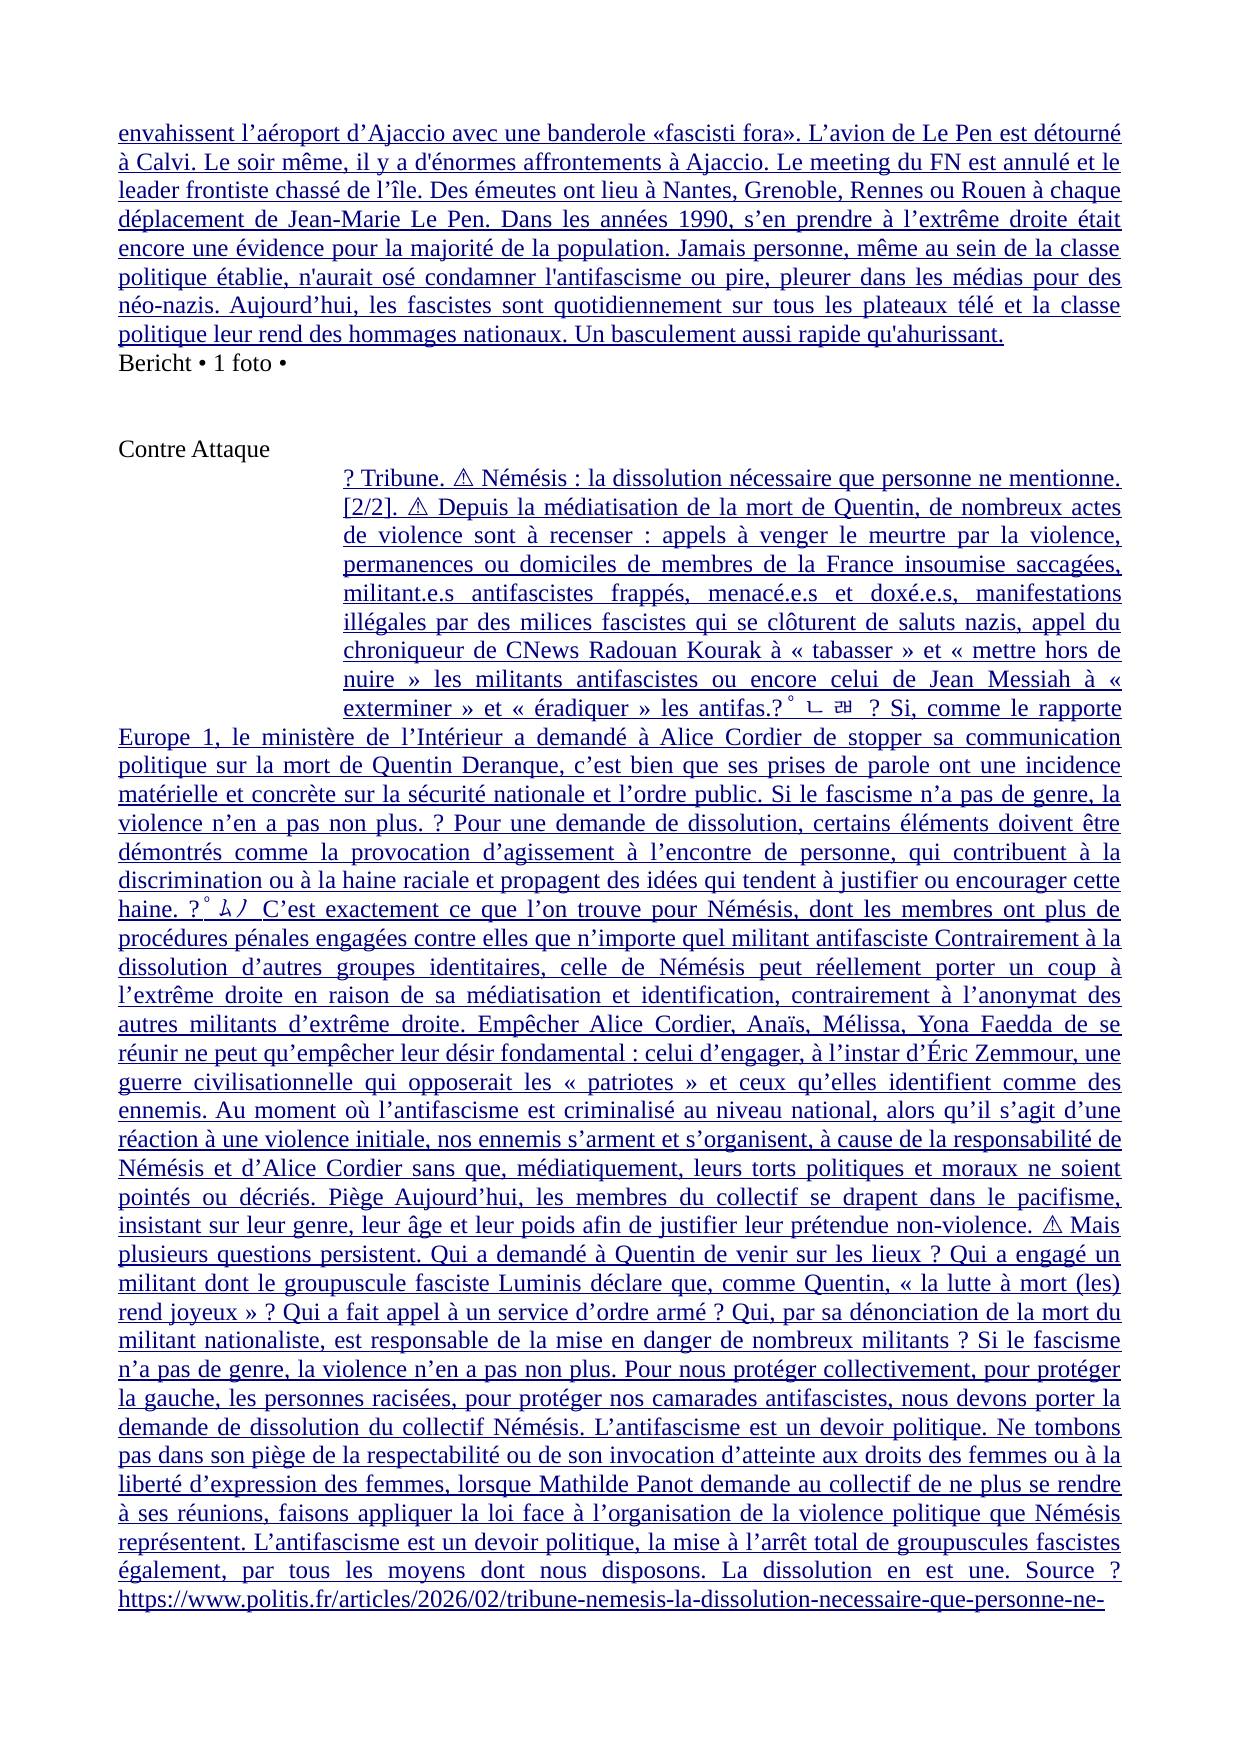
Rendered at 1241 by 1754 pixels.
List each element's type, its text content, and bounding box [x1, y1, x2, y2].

text liberté d’expression des femmes, lorsque Mathilde Panot demande au collectif de ne plus se rendre [118, 1467, 1122, 1494]
text politique sur la mort de Quentin Deranque, c’est bien que ses prises de parole ont une incidence [118, 748, 1122, 776]
text Bericht • 1 foto • [118, 348, 1122, 377]
text ennemis. Au moment où l’antifascisme est criminalisé au niveau national, alors qu’il s’agit d’une [118, 1093, 1122, 1121]
text réaction à une violence initiale, nos ennemis s’arment et s’organisent, à cause de la responsabilité de [118, 1122, 1122, 1149]
text pointés ou décriés. Piège Aujourd’hui, les membres du collectif se drapent dans le pacifisme, [118, 1179, 1122, 1207]
text dissolution d’autres groupes identitaires, celle de Némésis peut réellement porter un coup à [118, 949, 1122, 977]
text à ses réunions, faisons appliquer la loi face à l’organisation de la violence politique que Némésis [118, 1496, 1122, 1523]
text néo-nazis. Aujourd’hui, les fascistes sont quotidiennement sur tous les plateaux télé et la classe politique leur rend des hommages nationaux. Un basculement aussi rapide qu'ahurissant. [118, 288, 1122, 348]
text pas dans son piège de la respectabilité ou de son invocation d’atteinte aux droits des femmes ou à la [118, 1438, 1122, 1466]
text autres militants d’extrême droite. Empêcher Alice Cordier, Anaïs, Mélissa, Yona Faedda de se [118, 1007, 1122, 1034]
text déplacement de Jean-Marie Le Pen. Dans les années 1990, s’en prendre à l’extrême droite était [118, 202, 1122, 229]
text insistant sur leur genre, leur âge et leur poids afin de justifier leur prétendue non-violence. ⚠️ Mais plusieurs questions persistent. Qui a demandé à Quentin de venir sur les lieux ? Qui a engagé un militant dont le groupuscule fasciste Luminis déclare que, comme Quentin, « la lutte à mort (les) rend joyeux » ? Qui a fait appel à un service d’ordre armé ? Qui, par sa dénonciation de la mort du [118, 1208, 1122, 1322]
text ? Tribune. ⚠️ Némésis : la dissolution nécessaire que personne ne mentionne. [2/2]. ⚠️ Depuis la médiatisation de la mort de Quentin, de nombreux actes de violence sont à recenser : appels à venger le meurtre par la violence, permanences ou domiciles de membres de la France insoumise saccagées, militant.e.s antifascistes frappés, menacé.e.s et doxé.e.s, manifestations illégales par des milices fascistes qui se clôturent de saluts nazis, appel du chroniqueur de CNews Radouan Kourak à « tabasser » et « mettre hors de nuire » les militants antifascistes ou encore celui de Jean Messiah à « exterminer » et « éradiquer » les antifas.?￰ﾟﾤﾬ ? Si, comme le rapporte Europe 1, le ministère de l’Intérieur a demandé à Alice Cordier de stopper sa communication [118, 463, 1122, 747]
text n’a pas de genre, la violence n’en a pas non plus. Pour nous protéger collectivement, pour protéger la gauche, les personnes racisées, pour protéger nos camarades antifascistes, nous devons porter la demande de dissolution du collectif Némésis. L’antifascisme est un devoir politique. Ne tombons [118, 1352, 1122, 1437]
text encore une évidence pour la majorité de la population. Jamais personne, même au sein de la classe politique établie, n'aurait osé condamner l'antifascisme ou pire, pleurer dans les médias pour des [118, 231, 1122, 287]
text représentent. L’antifascisme est un devoir politique, la mise à l’arrêt total de groupuscules fascistes également, par tous les moyens dont nous disposons. La dissolution en est une. Source ? [118, 1524, 1122, 1581]
text réunir ne peut qu’empêcher leur désir fondamental : celui d’engager, à l’instar d’Éric Zemmour, une guerre civilisationnelle qui opposerait les « patriotes » et ceux qu’elles identifient comme des [118, 1036, 1122, 1092]
text Némésis et d’Alice Cordier sans que, médiatiquement, leurs torts politiques et moraux ne soient [118, 1151, 1122, 1178]
text militant nationaliste, est responsable de la mise en danger de nombreux militants ? Si le fascisme [118, 1323, 1122, 1351]
text l’extrême droite en raison de sa médiatisation et identification, contrairement à l’anonymat des [118, 978, 1122, 1006]
text matérielle et concrète sur la sécurité nationale et l’ordre public. Si le fascisme n’a pas de genre, la violence n’en a pas non plus. ? Pour une demande de dissolution, certains éléments doivent être démontrés comme la provocation d’agissement à l’encontre de personne, qui contribuent à la discrimination ou à la haine raciale et propagent des idées qui tendent à justifier ou encourager cette haine. ?￰ﾟﾑﾉ C’est exactement ce que l’on trouve pour Némésis, dont les membres ont plus de procédures pénales engagées contre elles que n’importe quel militant antifasciste Contrairement à la [118, 777, 1122, 948]
text à Calvi. Le soir même, il y a d'énormes affrontements à Ajaccio. Le meeting du FN est annulé et le leader frontiste chassé de l’île. Des émeutes ont lieu à Nantes, Grenoble, Rennes ou Rouen à chaque [118, 144, 1122, 201]
text envahissent l’aéroport d’Ajaccio avec une banderole «fascisti fora». L’avion de Le Pen est détourné [118, 118, 1122, 143]
text Contre Attaque [118, 434, 1122, 463]
text https://www.politis.fr/articles/2026/02/tribune-nemesis-la-dissolution-necessaire-que-personne-ne- [118, 1582, 1122, 1613]
